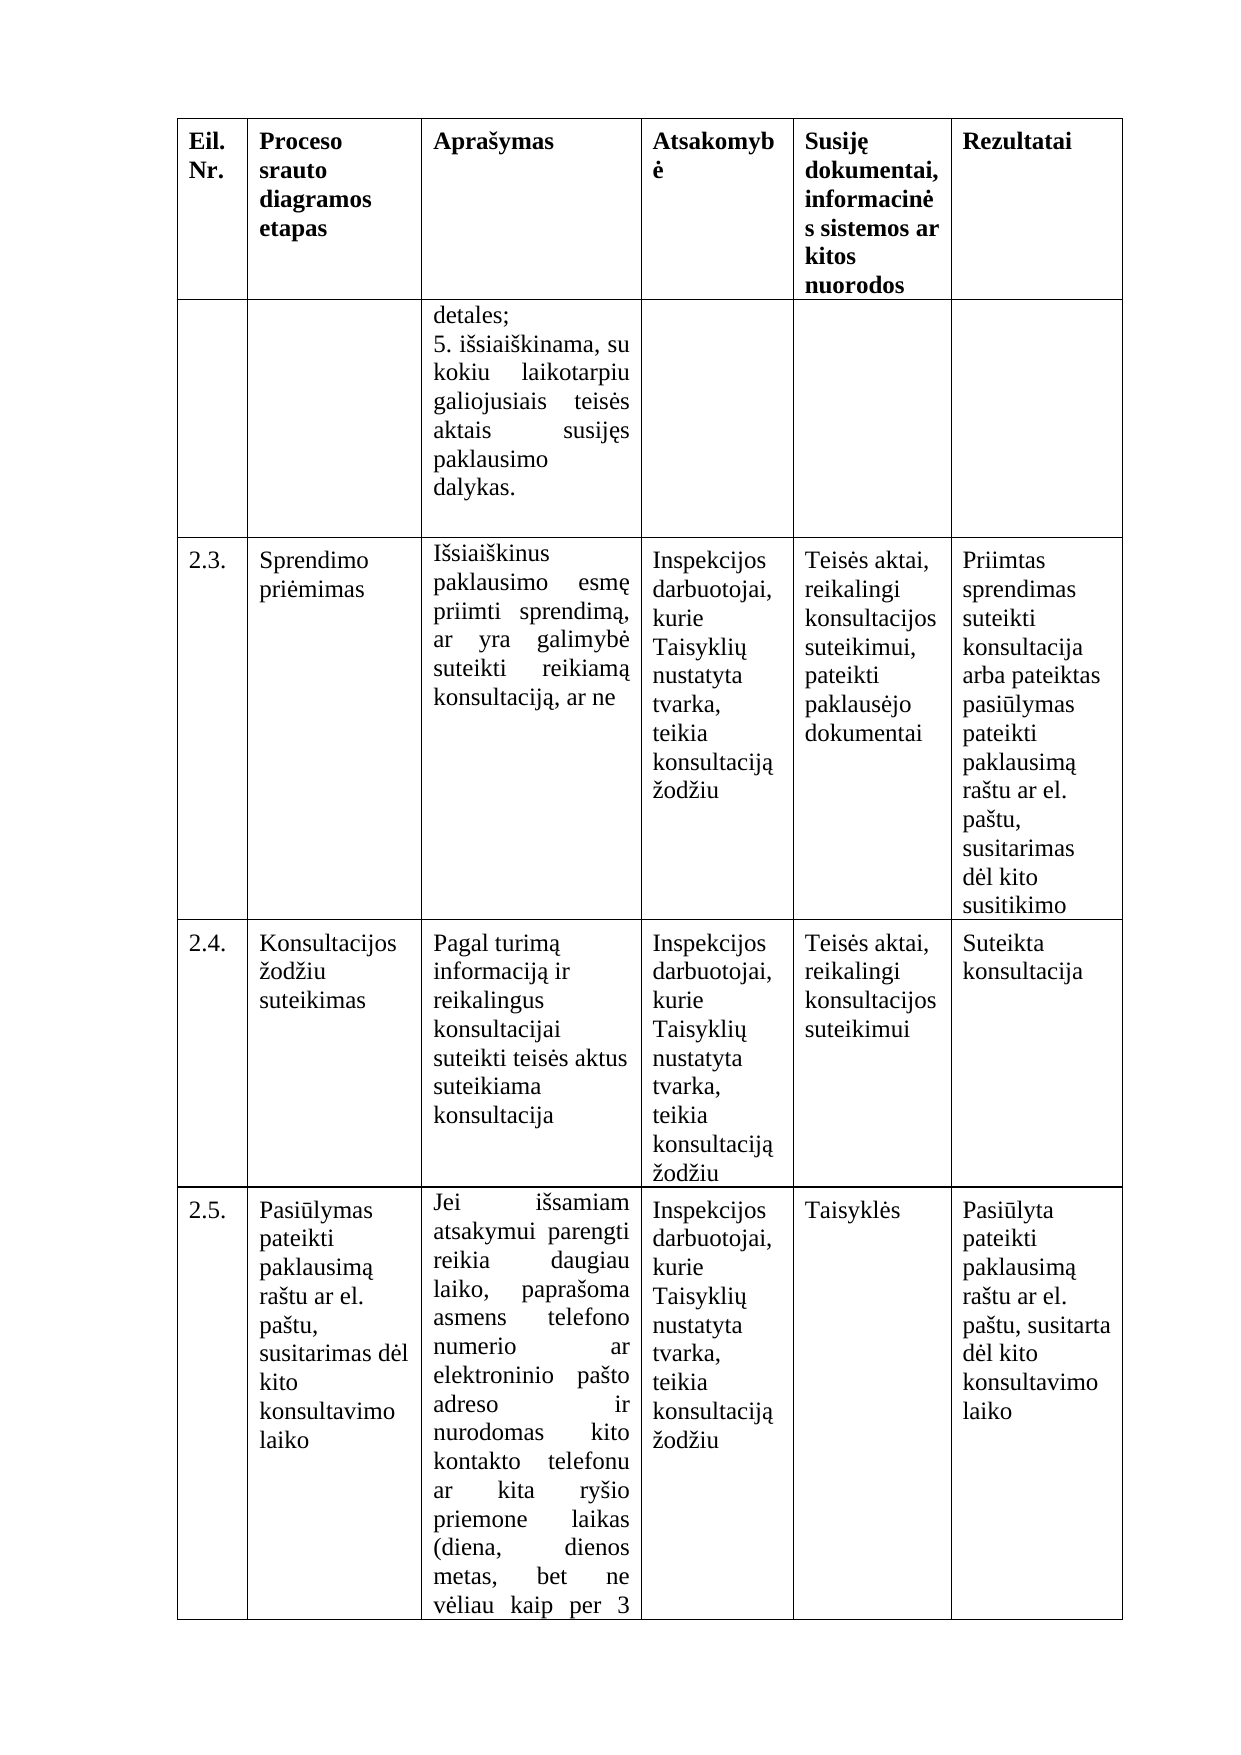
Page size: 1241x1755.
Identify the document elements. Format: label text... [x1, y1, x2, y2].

table_cell [178, 300, 247, 537]
table_header Rezultatai [952, 119, 1122, 299]
table_cell Pasiūlymas pateikti paklausimą raštu ar el. paštu, susitarimas dėl kito konsultavimo laiko [248, 1188, 421, 1619]
table_cell 2.4. [178, 920, 247, 1186]
table_header Proceso srauto diagramos etapas [248, 119, 421, 299]
table_cell Sprendimo priėmimas [248, 538, 421, 919]
table_cell Inspekcijos darbuotojai, kurie Taisyklių nustatyta tvarka, teikia konsultaciją žodžiu [642, 920, 793, 1186]
table_cell Suteikta konsultacija [952, 920, 1122, 1186]
table_cell Inspekcijos darbuotojai, kurie Taisyklių nustatyta tvarka, teikia konsultaciją žodžiu [642, 538, 793, 919]
table_cell 2.3. [178, 538, 247, 919]
table_cell [794, 300, 951, 537]
table_cell detales; 5. išsiaiškinama, su kokiu laikotarpiu galiojusiais teisės aktais susijęs paklausimo dalykas. [422, 300, 641, 537]
table_cell Jei išsamiam atsakymui parengti reikia daugiau laiko, paprašoma asmens telefono numerio ar elektroninio pašto adreso ir nurodomas kito kontakto telefonu ar kita ryšio priemone laikas (diena, dienos metas, bet ne vėliau kaip per 3 [422, 1188, 641, 1619]
table_cell [952, 300, 1122, 537]
table_header Susiję dokumentai, informacinės sistemos ar kitos nuorodos [794, 119, 951, 299]
table_cell [248, 300, 421, 537]
table_cell Pasiūlyta pateikti paklausimą raštu ar el. paštu, susitarta dėl kito konsultavimo laiko [952, 1188, 1122, 1619]
table_cell Išsiaiškinus paklausimo esmę priimti sprendimą, ar yra galimybė suteikti reikiamą konsultaciją, ar ne [422, 538, 641, 919]
table_cell Teisės aktai, reikalingi konsultacijos suteikimui [794, 920, 951, 1186]
table_header Atsakomybė [642, 119, 793, 299]
table_cell Konsultacijos žodžiu suteikimas [248, 920, 421, 1186]
table_cell Pagal turimą informaciją ir reikalingus konsultacijai suteikti teisės aktus suteikiama konsultacija [422, 920, 641, 1186]
table_cell Taisyklės [794, 1188, 951, 1619]
table_cell Inspekcijos darbuotojai, kurie Taisyklių nustatyta tvarka, teikia konsultaciją žodžiu [642, 1188, 793, 1619]
table_header Aprašymas [422, 119, 641, 299]
table_cell Teisės aktai, reikalingi konsultacijos suteikimui, pateikti paklausėjo dokumentai [794, 538, 951, 919]
table_cell [642, 300, 793, 537]
table_cell Priimtas sprendimas suteikti konsultacija arba pateiktas pasiūlymas pateikti paklausimą raštu ar el. paštu, susitarimas dėl kito susitikimo [952, 538, 1122, 919]
table_cell 2.5. [178, 1188, 247, 1619]
table_header Eil. Nr. [178, 119, 247, 299]
